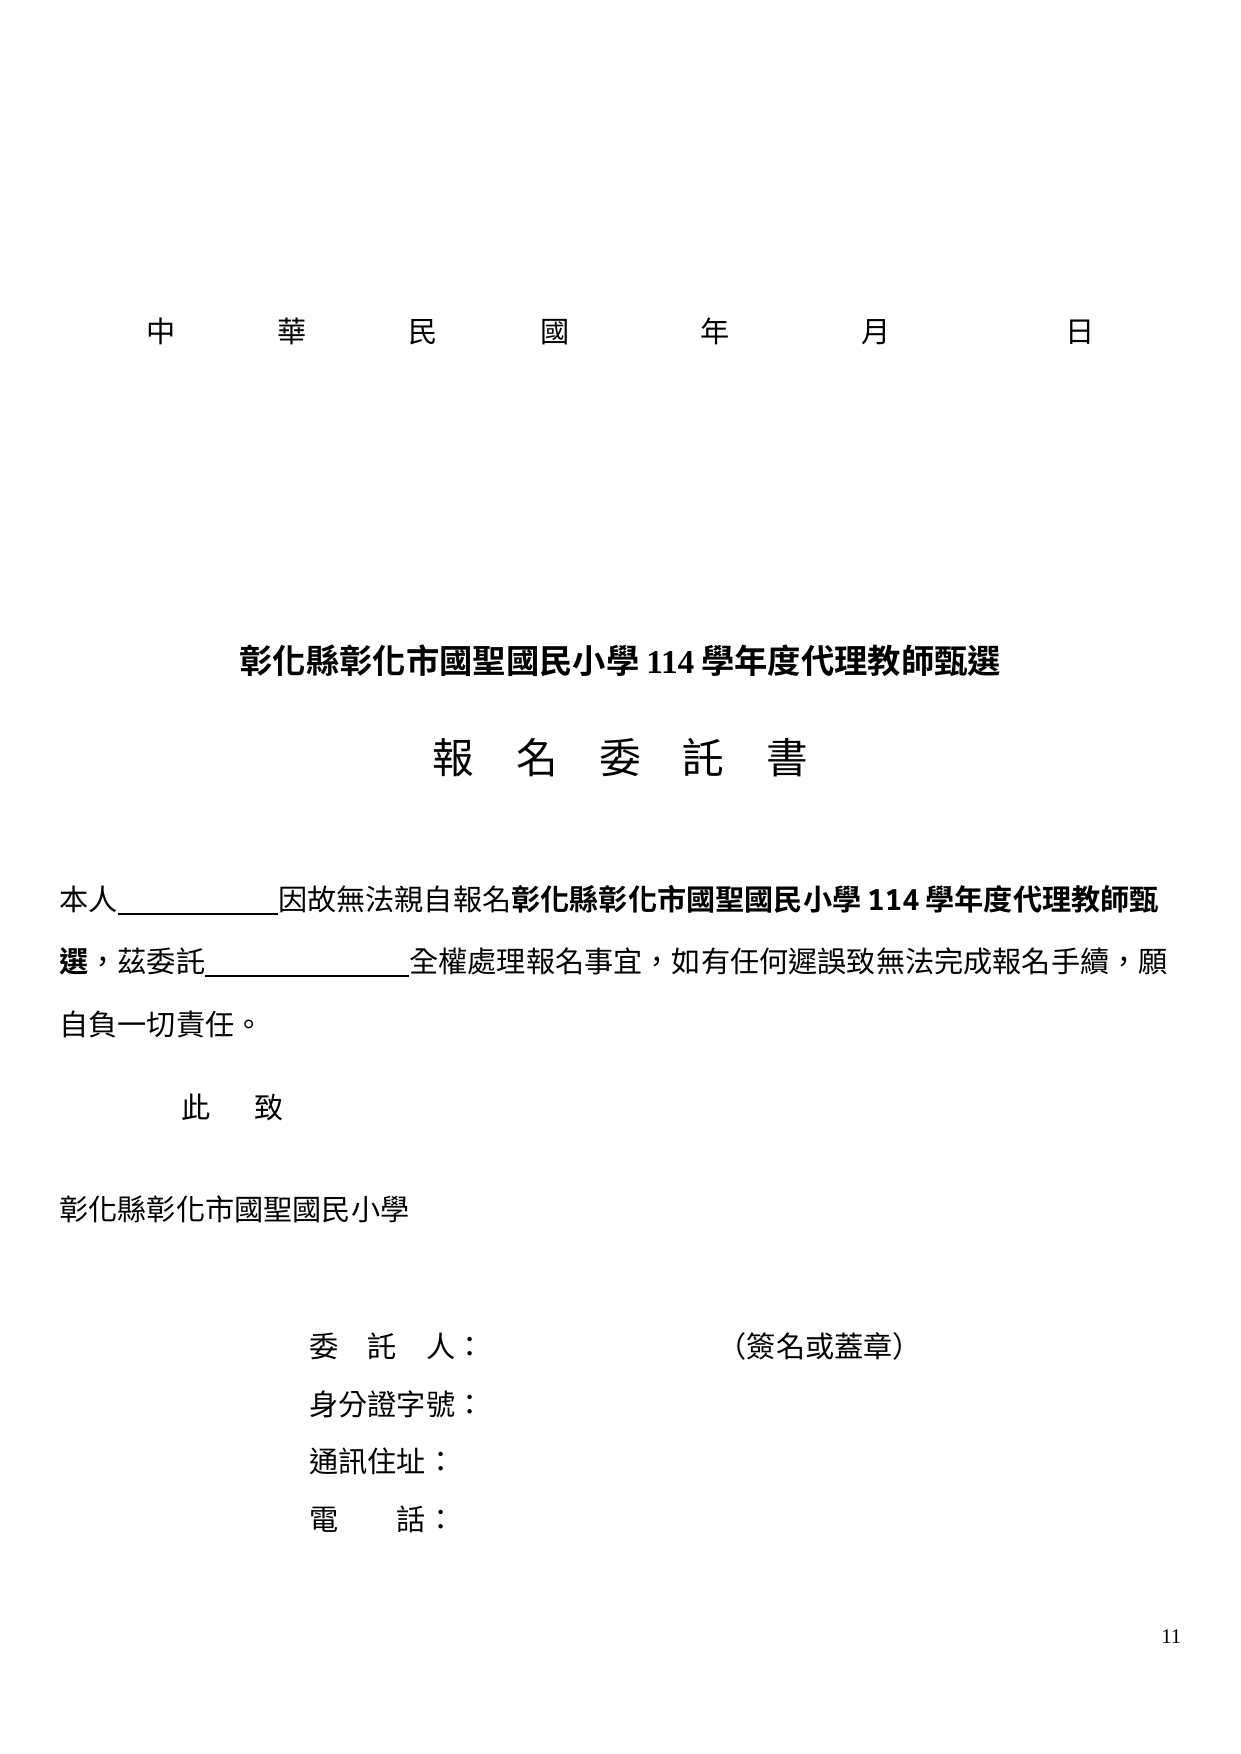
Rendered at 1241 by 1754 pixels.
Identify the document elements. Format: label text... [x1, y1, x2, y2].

text 通訊住址： [309, 1432, 1181, 1482]
text 本人 因故無法親自報名彰化縣彰化市國聖國民小學114學年度代理教師甄選，茲委託 全權處理報名事宜，如有任何遲誤致無法完成報名手續，願自負一切責任。 [59, 856, 1181, 1043]
text 中 華 民 國 年 月 日 [59, 288, 1181, 350]
text 委 託 人： （簽名或蓋章） [309, 1317, 1181, 1367]
text 電 話： [309, 1490, 1181, 1540]
text 彰化縣彰化市國聖國民小學 [59, 1166, 1181, 1228]
text 此 致 [59, 1092, 1181, 1125]
text 身分證字號： [309, 1375, 1181, 1425]
text 報 名 委 託 書 [59, 723, 1181, 786]
text 彰化縣彰化市國聖國民小學114學年度代理教師甄選 [59, 623, 1181, 686]
